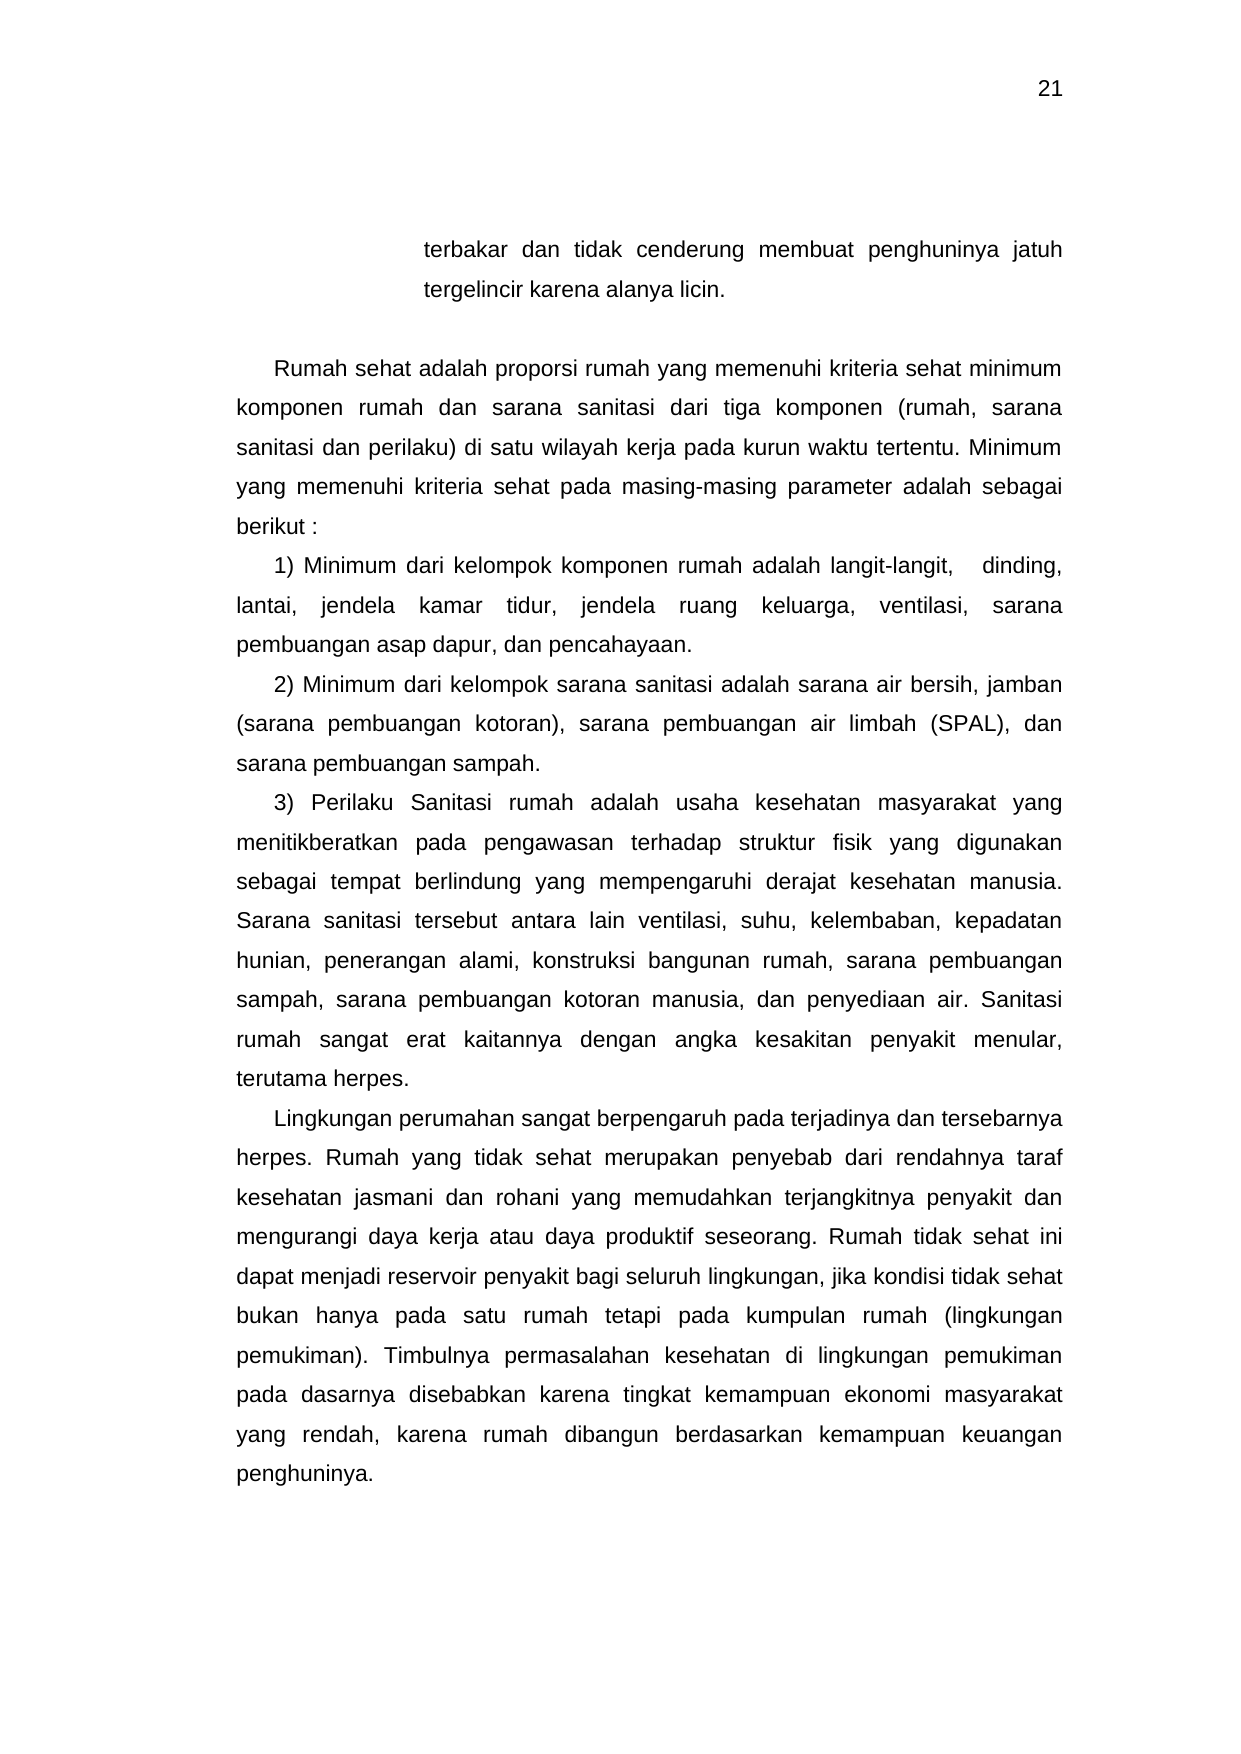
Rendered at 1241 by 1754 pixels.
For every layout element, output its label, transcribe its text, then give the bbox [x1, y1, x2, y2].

list terbakar dan tidak cenderung membuat penghuninya jatuh tergelincir karena alanya licin. [386, 236, 1063, 302]
text Lingkungan perumahan sangat berpengaruh pada terjadinya dan tersebarnya herpes. Rumah yang tidak sehat merupakan penyebab dari rendahnya taraf kesehatan jasmani dan rohani yang memudahkan terjangkitnya penyakit dan mengurangi daya kerja atau daya produktif seseorang. Rumah tidak sehat ini dapat menjadi reservoir penyakit bagi seluruh lingkungan, jika kondisi tidak sehat bukan hanya pada satu rumah tetapi pada kumpulan rumah (lingkungan pemukiman). Timbulnya permasalahan kesehatan di lingkungan pemukiman pada dasarnya disebabkan karena tingkat kemampuan ekonomi masyarakat yang rendah, karena rumah dibangun berdasarkan kemampuan keuangan penghuninya. [236, 1105, 1063, 1486]
text 1) Minimum dari kelompok komponen rumah adalah langit-langit, dinding, lantai, jendela kamar tidur, jendela ruang keluarga, ventilasi, sarana pembuangan asap dapur, dan pencahayaan. [236, 552, 1063, 657]
text 2) Minimum dari kelompok sarana sanitasi adalah sarana air bersih, jamban (sarana pembuangan kotoran), sarana pembuangan air limbah (SPAL), dan sarana pembuangan sampah. [236, 671, 1063, 776]
text 3) Perilaku Sanitasi rumah adalah usaha kesehatan masyarakat yang menitikberatkan pada pengawasan terhadap struktur fisik yang digunakan sebagai tempat berlindung yang mempengaruhi derajat kesehatan manusia. Sarana sanitasi tersebut antara lain ventilasi, suhu, kelembaban, kepadatan hunian, penerangan alami, konstruksi bangunan rumah, sarana pembuangan sampah, sarana pembuangan kotoran manusia, dan penyediaan air. Sanitasi rumah sangat erat kaitannya dengan angka kesakitan penyakit menular, terutama herpes. [236, 789, 1063, 1092]
text Rumah sehat adalah proporsi rumah yang memenuhi kriteria sehat minimum komponen rumah dan sarana sanitasi dari tiga komponen (rumah, sarana sanitasi dan perilaku) di satu wilayah kerja pada kurun waktu tertentu. Minimum yang memenuhi kriteria sehat pada masing-masing parameter adalah sebagai berikut : [236, 355, 1063, 539]
